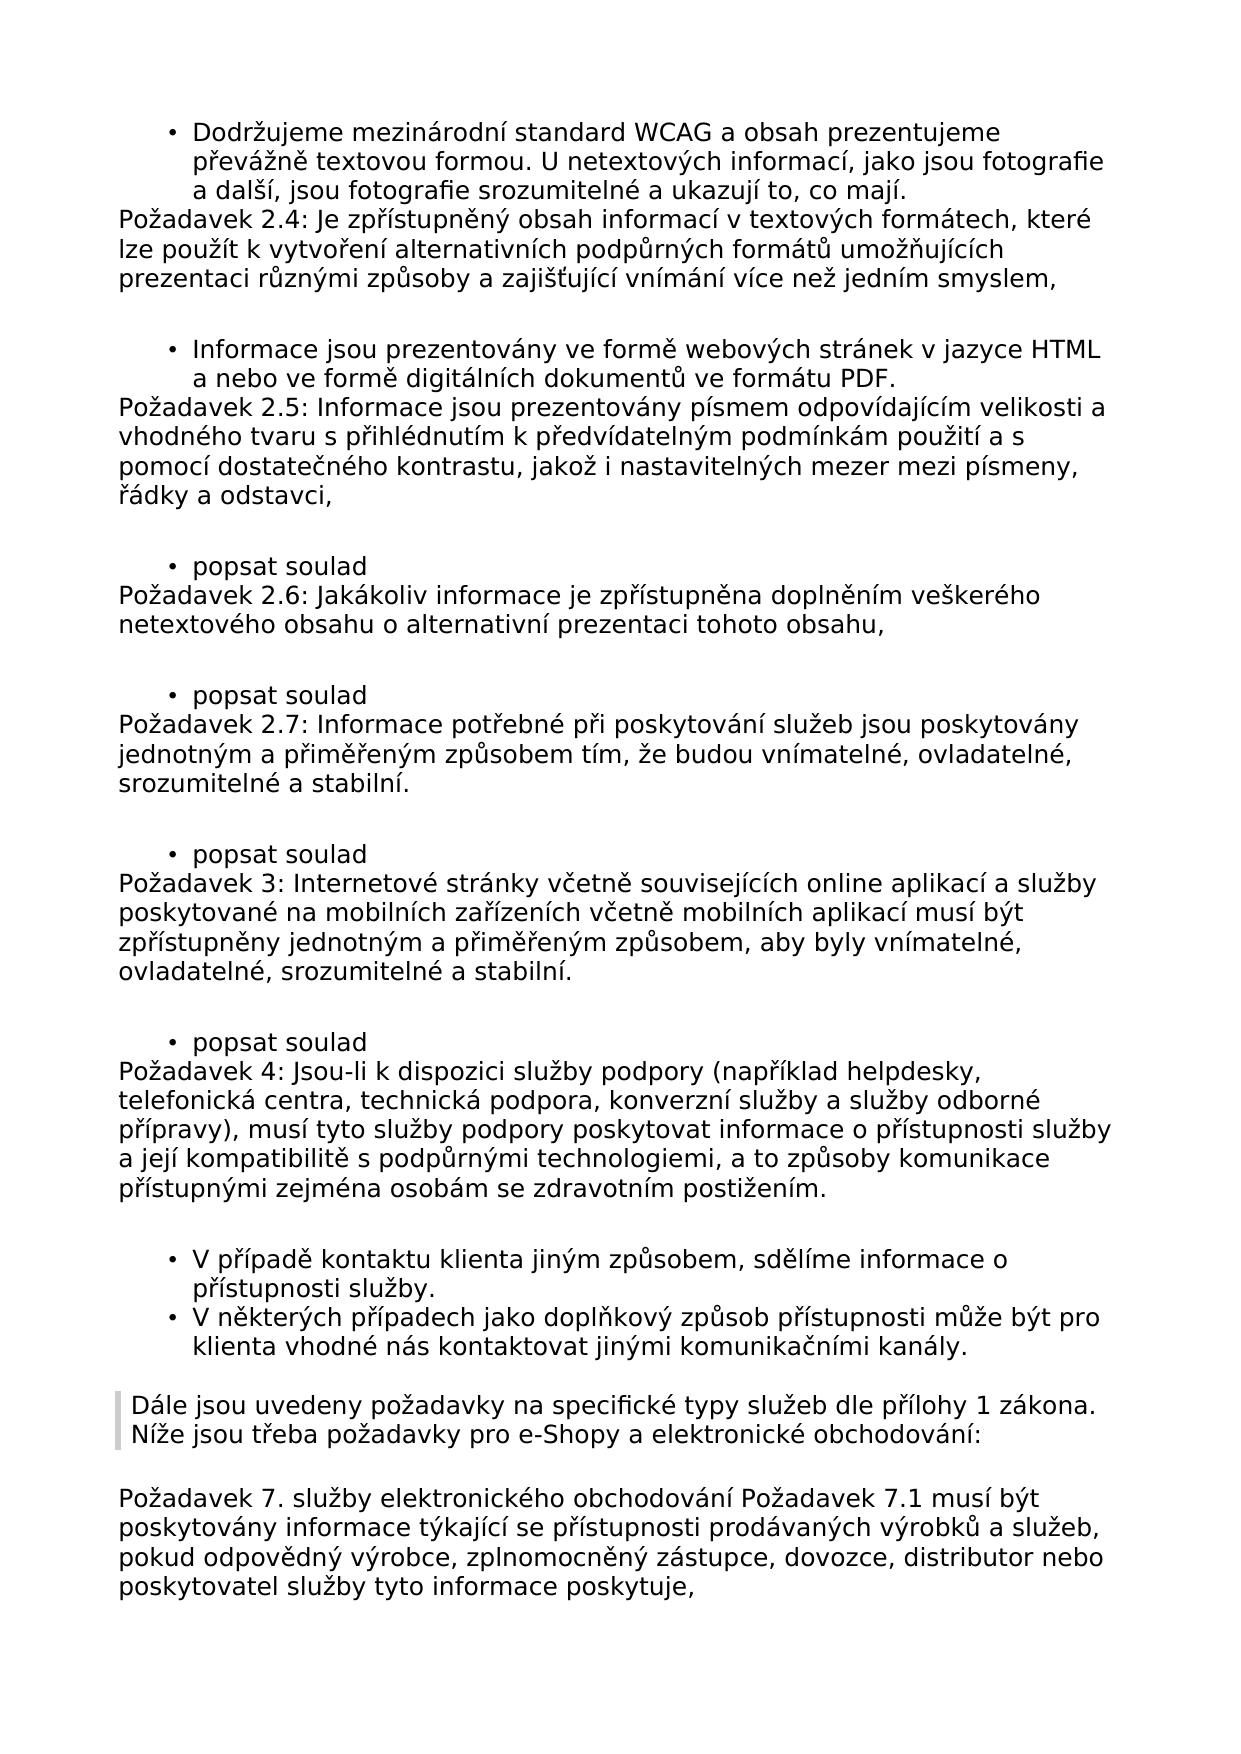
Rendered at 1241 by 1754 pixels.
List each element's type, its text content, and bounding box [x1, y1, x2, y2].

list Dodržujeme mezinárodní standard WCAG a obsah prezentujeme převážně textovou formou. U netextových informací, jako jsou fotografie a další, jsou fotografie srozumitelné a ukazují to, co mají. [177, 118, 1122, 206]
text Požadavek 2.4: Je zpřístupněný obsah informací v textových formátech, které lze použít k vytvoření alternativních podpůrných formátů umožňujících prezentaci různými způsoby a zajišťující vnímání více než jedním smyslem, [118, 206, 1122, 293]
text Požadavek 2.5: Informace jsou prezentovány písmem odpovídajícím velikosti a vhodného tvaru s přihlédnutím k předvídatelným podmínkám použití a s pomocí dostatečného kontrastu, jakož i nastavitelných mezer mezi písmeny, řádky a odstavci, [118, 393, 1122, 510]
text Požadavek 4: Jsou-li k dispozici služby podpory (například helpdesky, telefonická centra, technická podpora, konverzní služby a služby odborné přípravy), musí tyto služby podpory poskytovat informace o přístupnosti služby a její kompatibilitě s podpůrnými technologiemi, a to způsoby komunikace přístupnými zejména osobám se zdravotním postižením. [118, 1057, 1122, 1203]
list V některých případech jako doplňkový způsob přístupnosti může být pro klienta vhodné nás kontaktovat jinými komunikačními kanály. [177, 1303, 1122, 1362]
list V případě kontaktu klienta jiným způsobem, sdělíme informace o přístupnosti služby. [177, 1245, 1122, 1303]
text Požadavek 2.6: Jakákoliv informace je zpřístupněna doplněním veškerého netextového obsahu o alternativní prezentaci tohoto obsahu, [118, 581, 1122, 639]
list popsat soulad [177, 1028, 1122, 1057]
text Požadavek 2.7: Informace potřebné při poskytování služeb jsou poskytovány jednotným a přiměřeným způsobem tím, že budou vnímatelné, ovladatelné, srozumitelné a stabilní. [118, 711, 1122, 798]
list popsat soulad [177, 840, 1122, 869]
table_header Dále jsou uvedeny požadavky na specifické typy služeb dle přílohy 1 zákona. Níže jsou třeba požadavky pro e-Shopy a elektronické obchodování: [121, 1391, 1122, 1449]
list popsat soulad [177, 682, 1122, 711]
list popsat soulad [177, 552, 1122, 581]
text Požadavek 7. služby elektronického obchodování Požadavek 7.1 musí být poskytovány informace týkající se přístupnosti prodávaných výrobků a služeb, pokud odpovědný výrobce, zplnomocněný zástupce, dovozce, distributor nebo poskytovatel služby tyto informace poskytuje, [118, 1484, 1122, 1601]
list Informace jsou prezentovány ve formě webových stránek v jazyce HTML a nebo ve formě digitálních dokumentů ve formátu PDF. [177, 335, 1122, 393]
text Požadavek 3: Internetové stránky včetně souvisejících online aplikací a služby poskytované na mobilních zařízeních včetně mobilních aplikací musí být zpřístupněny jednotným a přiměřeným způsobem, aby byly vnímatelné, ovladatelné, srozumitelné a stabilní. [118, 869, 1122, 986]
